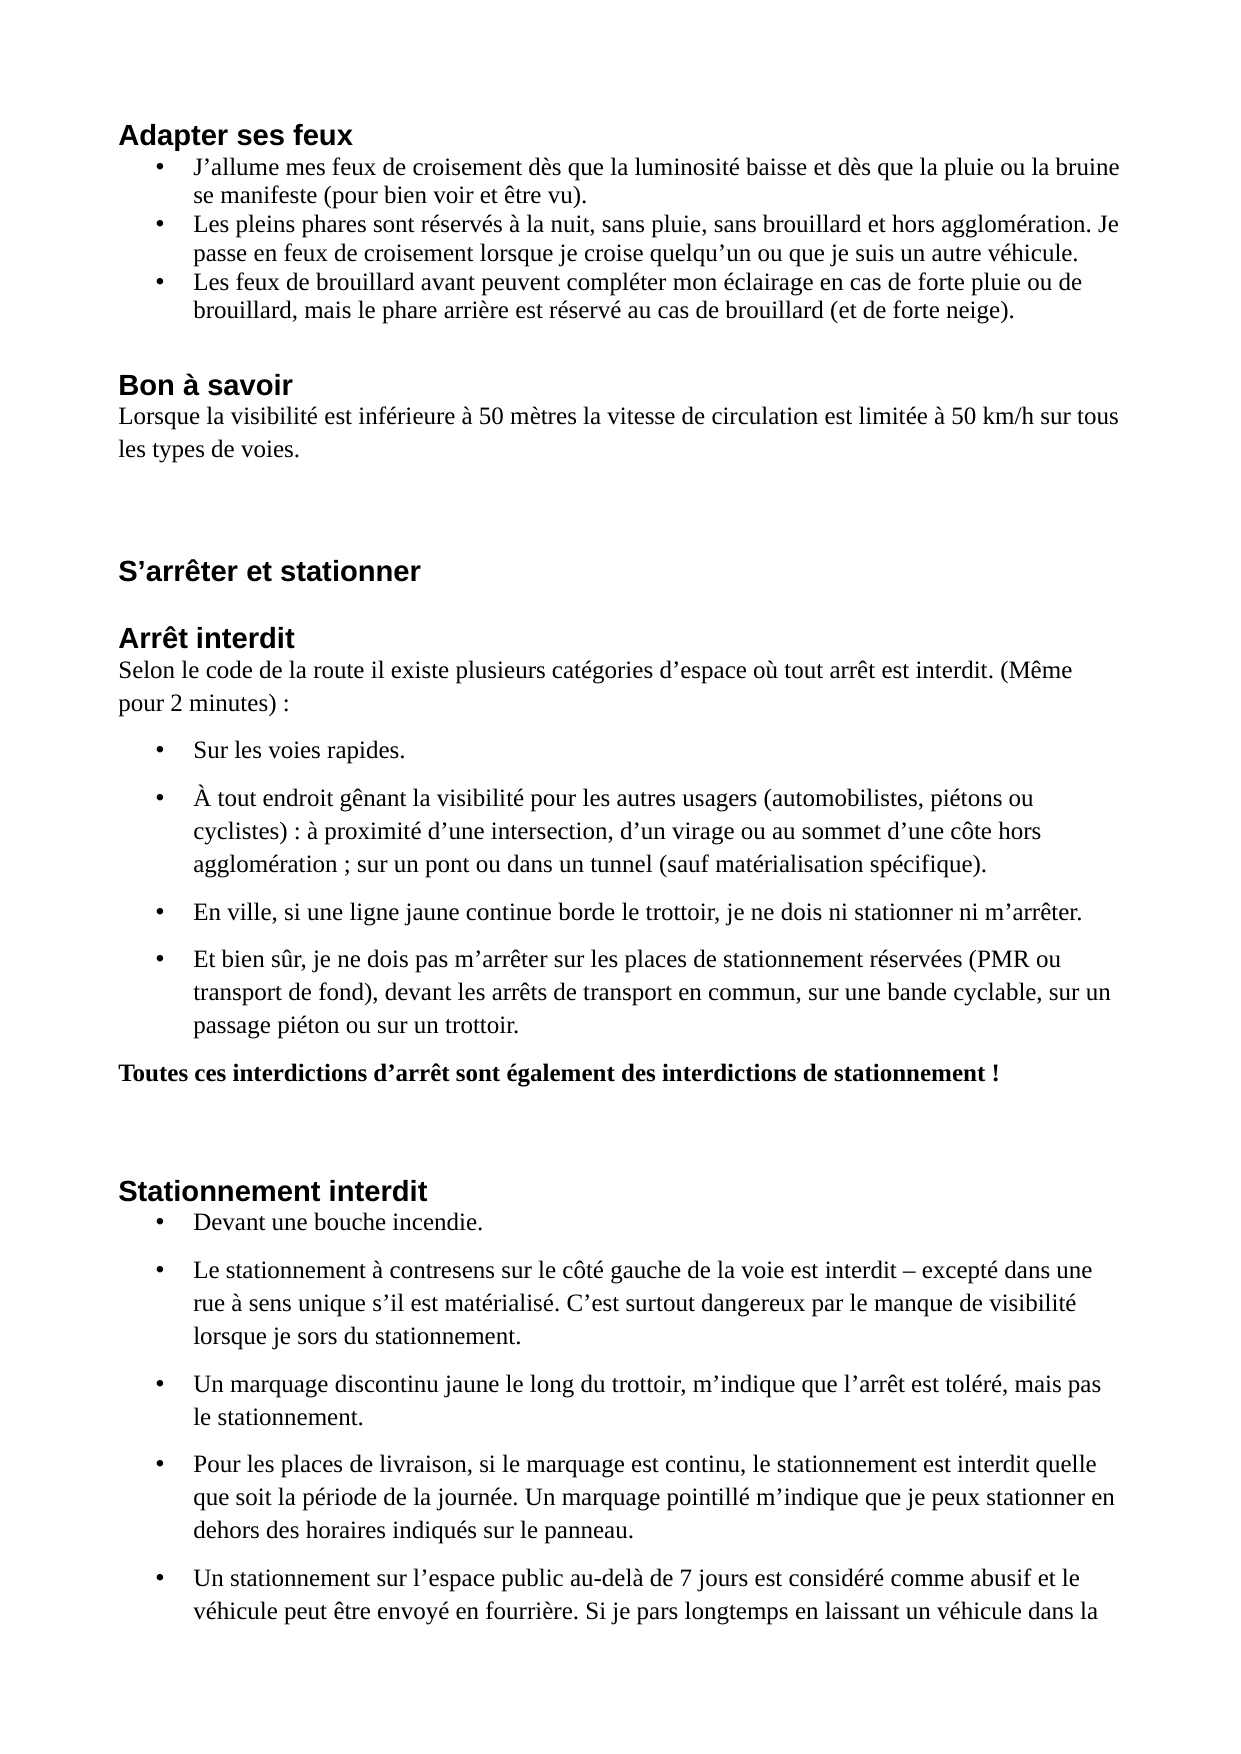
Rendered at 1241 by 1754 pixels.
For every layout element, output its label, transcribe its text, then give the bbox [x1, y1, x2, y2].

text Selon le code de la route il existe plusieurs catégories d’espace où tout arrêt est interdit. (Même pour 2 minutes) : [118, 655, 1122, 716]
list À tout endroit gênant la visibilité pour les autres usagers (automobilistes, piétons ou cyclistes) : à proximité d’une intersection, d’un virage ou au sommet d’une côte hors agglomération ; sur un pont ou dans un tunnel (sauf matérialisation spécifique). [156, 783, 1122, 878]
list Les feux de brouillard avant peuvent compléter mon éclairage en cas de forte pluie ou de brouillard, mais le phare arrière est réservé au cas de brouillard (et de forte neige). [156, 267, 1122, 324]
list En ville, si une ligne jaune continue borde le trottoir, je ne dois ni stationner ni m’arrêter. [156, 897, 1122, 925]
list J’allume mes feux de croisement dès que la luminosité baisse et dès que la pluie ou la bruine se manifeste (pour bien voir et être vu). [156, 152, 1122, 209]
list Les pleins phares sont réservés à la nuit, sans pluie, sans brouillard et hors agglomération. Je passe en feux de croisement lorsque je croise quelqu’un ou que je suis un autre véhicule. [156, 209, 1122, 267]
subtitle Bon à savoir [118, 367, 1122, 401]
subtitle Arrêt interdit [118, 621, 1122, 655]
list Et bien sûr, je ne dois pas m’arrêter sur les places de stationnement réservées (PMR ou transport de fond), devant les arrêts de transport en commun, sur une bande cyclable, sur un passage piéton ou sur un trottoir. [156, 944, 1122, 1039]
list Un stationnement sur l’espace public au-delà de 7 jours est considéré comme abusif et le véhicule peut être envoyé en fourrière. Si je pars longtemps en laissant un véhicule dans la [156, 1563, 1122, 1625]
list Le stationnement à contresens sur le côté gauche de la voie est interdit – excepté dans une rue à sens unique s’il est matérialisé. C’est surtout dangereux par le manque de visibilité lorsque je sors du stationnement. [156, 1255, 1122, 1350]
subtitle Adapter ses feux [118, 118, 1122, 152]
subtitle Stationnement interdit [118, 1174, 1122, 1207]
list Sur les voies rapides. [156, 735, 1122, 764]
text Lorsque la visibilité est inférieure à 50 mètres la vitesse de circulation est limitée à 50 km/h sur tous les types de voies. [118, 401, 1122, 463]
list Pour les places de livraison, si le marquage est continu, le stationnement est interdit quelle que soit la période de la journée. Un marquage pointillé m’indique que je peux stationner en dehors des horaires indiqués sur le panneau. [156, 1449, 1122, 1544]
list Un marquage discontinu jaune le long du trottoir, m’indique que l’arrêt est toléré, mais pas le stationnement. [156, 1369, 1122, 1430]
list Devant une bouche incendie. [156, 1207, 1122, 1236]
text Toutes ces interdictions d’arrêt sont également des interdictions de stationnement ! [118, 1058, 1122, 1087]
subtitle S’arrêter et stationner [118, 554, 1122, 588]
